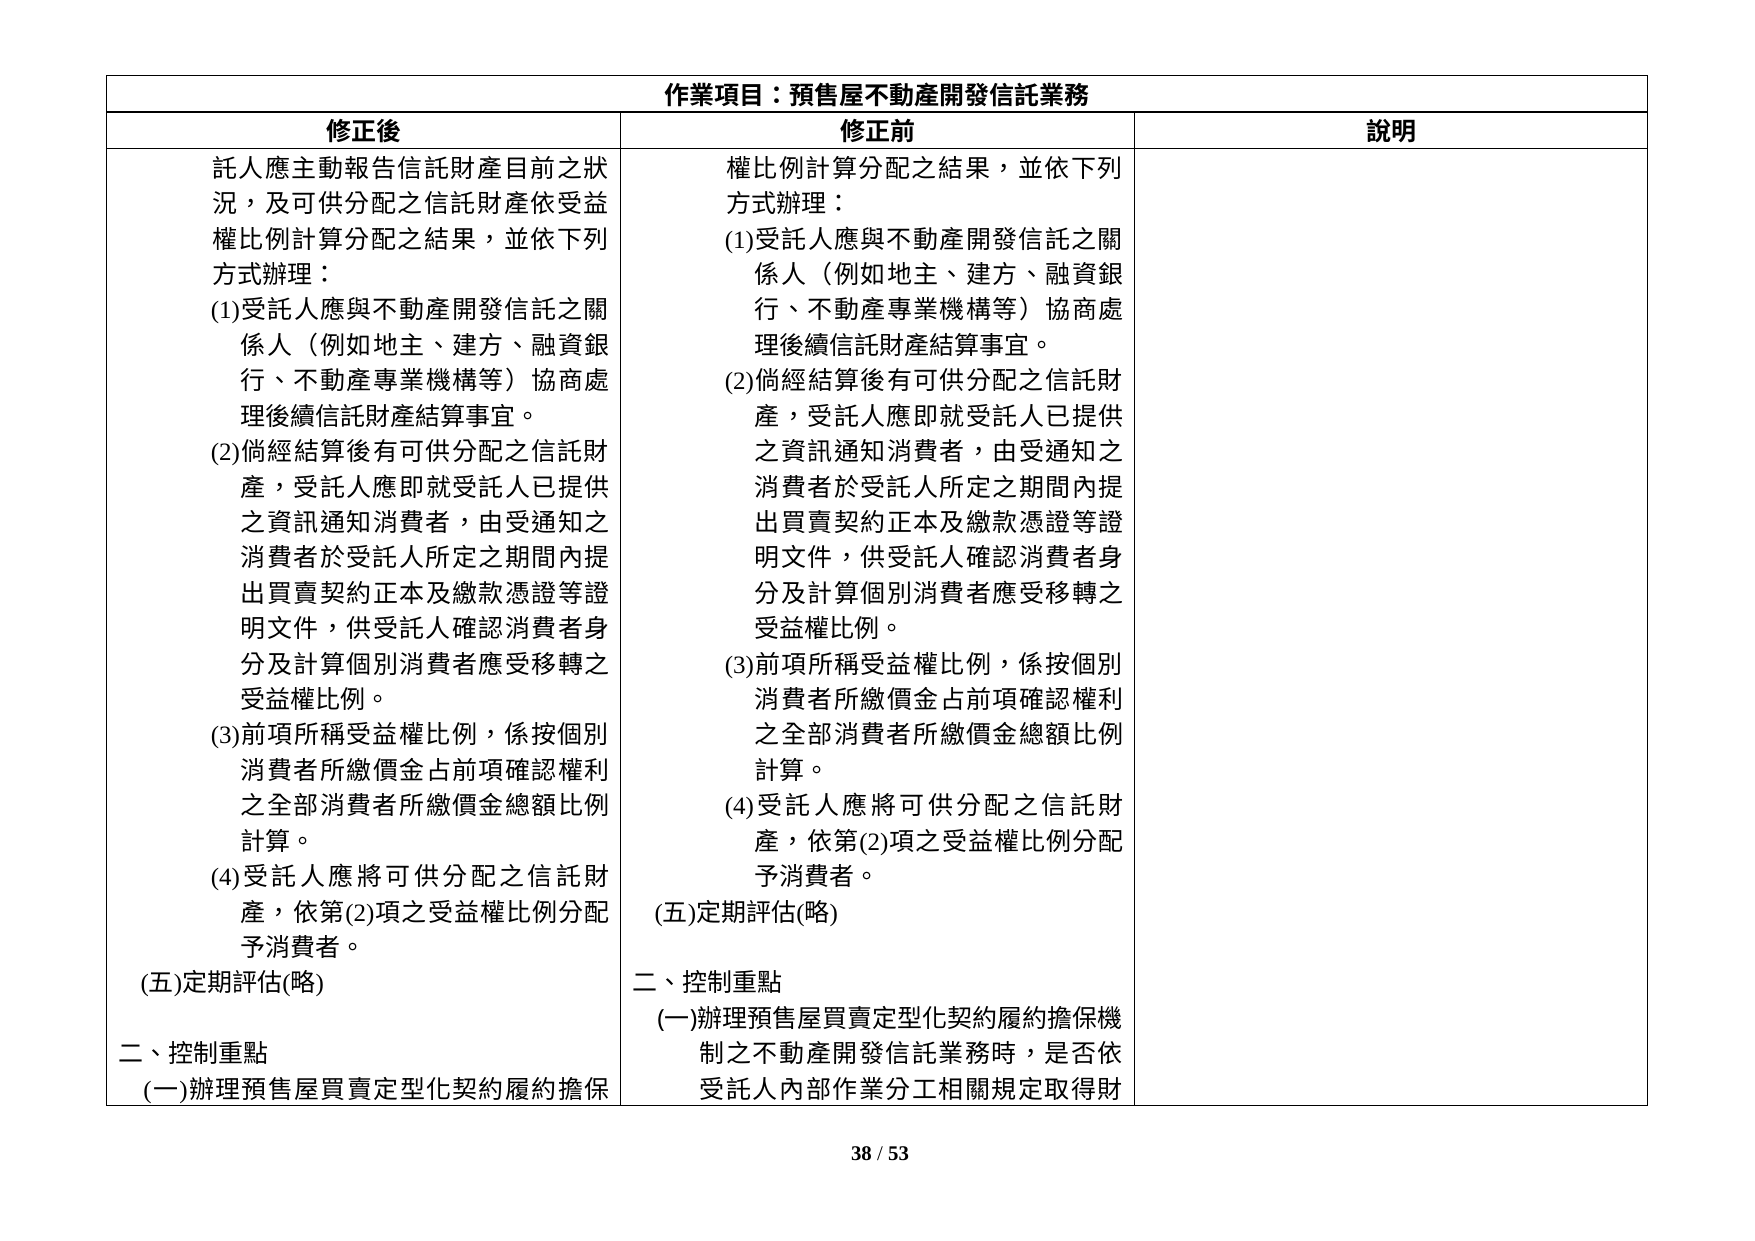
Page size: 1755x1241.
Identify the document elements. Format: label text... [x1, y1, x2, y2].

table_cell 修正後 [107, 113, 620, 148]
table_cell 修正前 [621, 113, 1134, 148]
table_cell 權比例計算分配之結果，並依下列方式辦理： (1)受託人應與不動產開發信託之關係人（例如地主、建方、融資銀行、不動產專業機構等）協商處理後續信託財產結算事宜。 (2)倘經結算後有可供分配之信託財產，受託人應即就受託人已提供之資訊通知消費者，由受通知之消費者於受託人所定之期間內提出買賣契約正本及繳款憑證等證明文件，供受託人確認消費者身分及計算個別消費者應受移轉之受益權比例。 (3)前項所稱受益權比例，係按個別消費者所繳價金占前項確認權利之全部消費者所繳價金總額比例計算。 (4)受託人應將可供分配之信託財產，依第(2)項之受益權比例分配予消費者。 (五)定期評估(略) 二、控制重點 (一)辦理預售屋買賣定型化契約履約擔保機制之不動產開發信託業務時，是否依受託人內部作業分工相關規定取得財 [621, 149, 1134, 1105]
table_header 作業項目：預售屋不動產開發信託業務 [107, 76, 1647, 111]
table_cell 託人應主動報告信託財產目前之狀況，及可供分配之信託財產依受益權比例計算分配之結果，並依下列方式辦理： (1)受託人應與不動產開發信託之關係人（例如地主、建方、融資銀行、不動產專業機構等）協商處理後續信託財產結算事宜。 (2)倘經結算後有可供分配之信託財產，受託人應即就受託人已提供之資訊通知消費者，由受通知之消費者於受託人所定之期間內提出買賣契約正本及繳款憑證等證明文件，供受託人確認消費者身分及計算個別消費者應受移轉之受益權比例。 (3)前項所稱受益權比例，係按個別消費者所繳價金占前項確認權利之全部消費者所繳價金總額比例計算。 (4)受託人應將可供分配之信託財產，依第(2)項之受益權比例分配予消費者。 (五)定期評估(略) 二、控制重點 (一)辦理預售屋買賣定型化契約履約擔保 [107, 149, 620, 1105]
table_cell 說明 [1135, 113, 1647, 148]
table_cell 配合本注意事項第6條增訂第2項後段及第4項規定，爰新增作業程序(二)之2；其後款次依序調整。 文字酌修，係與「二、金錢信託業務-(7)預售屋價金信託業務」相關文字一致性考量。 配合本注意事項第6條增訂第2項前段規定，爰新增作業程序(三)之5。 配合本注意事項第6條增訂第3項規定，爰新增作業程序(四)之3；其後款次配合調整。 配合新增作業程序(二)之2相關內容，增訂控制重點(二)之2，其後款次配合調整。 配合新增作業程序(二)之3之文字酌修。 配合新增作業程序(三)之5，增訂控制重點(六)，其後款次配合調整。 配合新增作業程序(四)之3，增訂控制重點(九)，其後款次配合調整。 [1135, 149, 1647, 1105]
